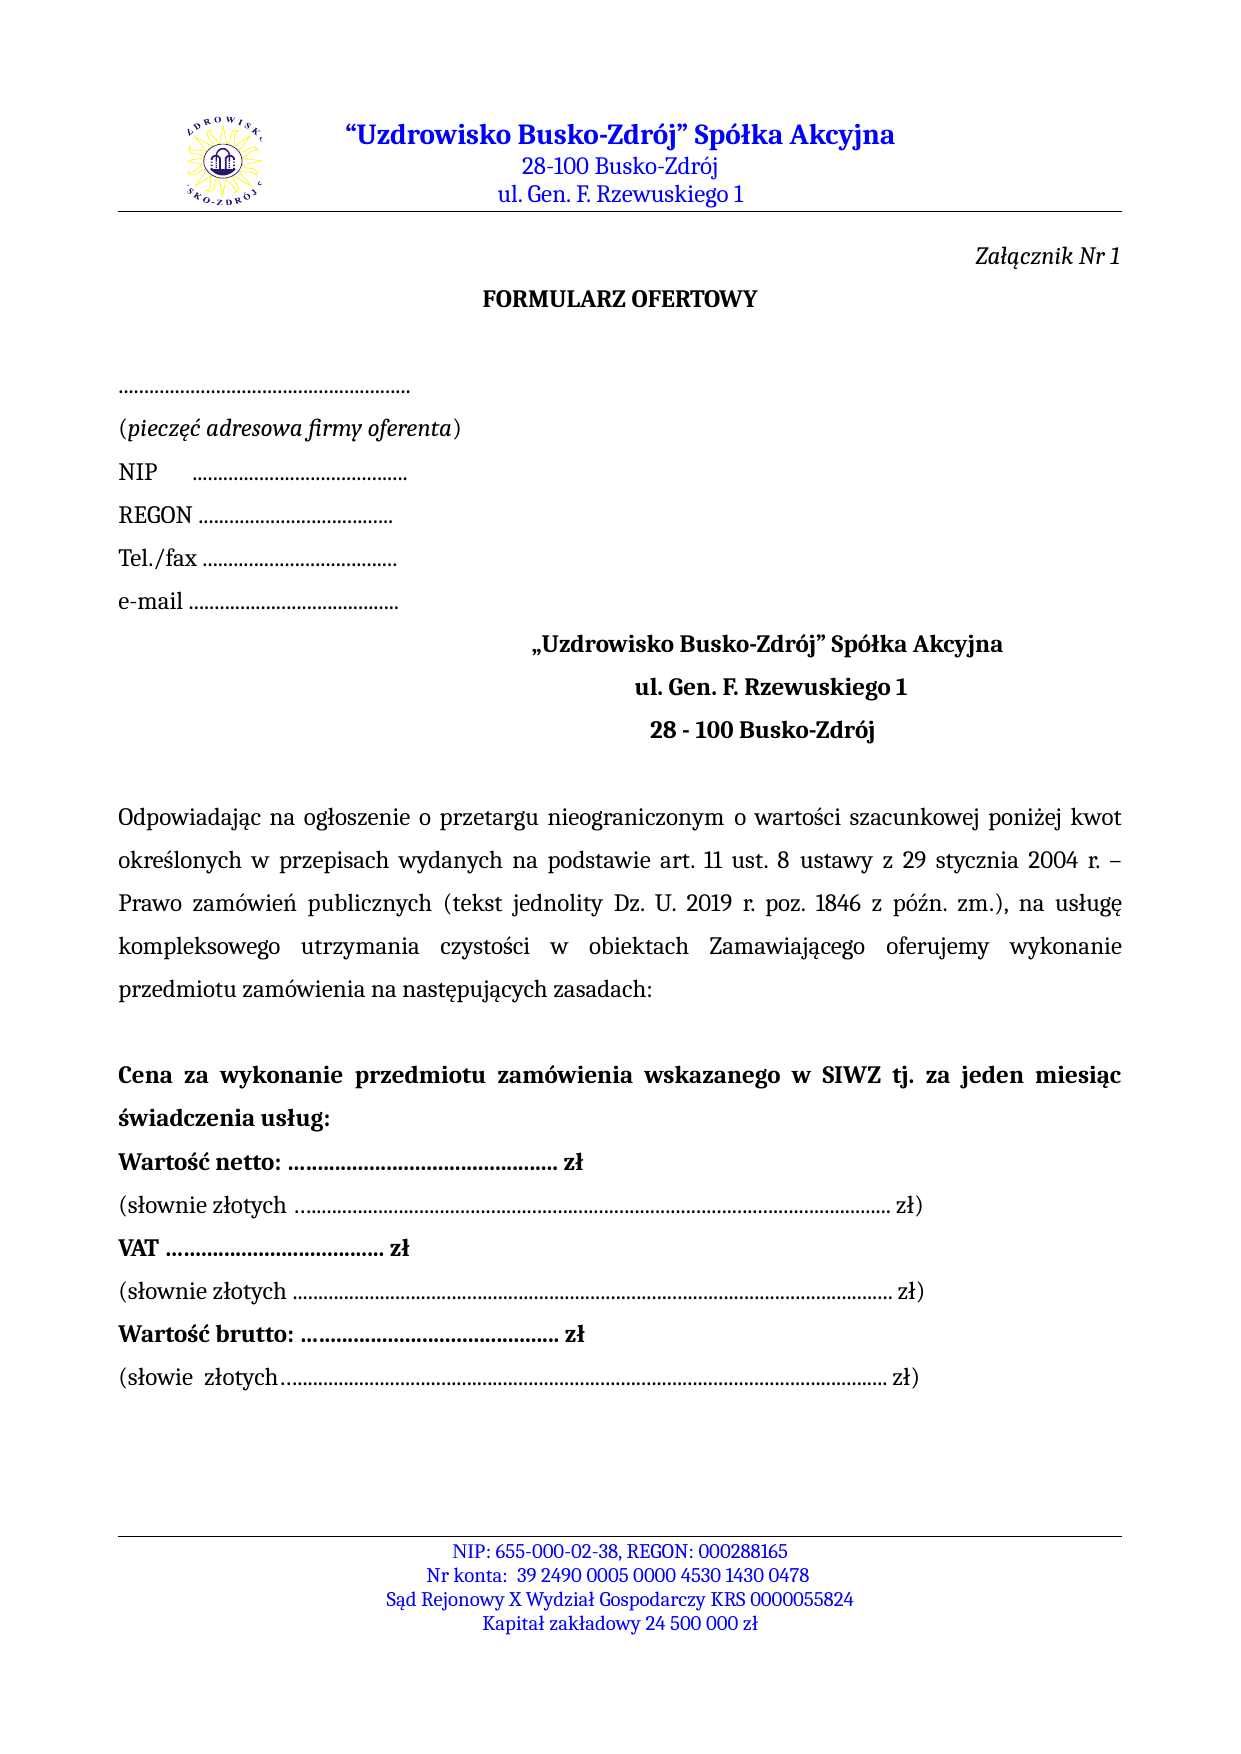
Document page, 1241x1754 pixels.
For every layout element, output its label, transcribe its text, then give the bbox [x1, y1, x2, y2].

text 28 - 100 Busko-Zdrój [650, 716, 1122, 745]
text REGON ...................................... [118, 501, 1122, 529]
text „Uzdrowisko Busko-Zdrój” Spółka Akcyjna [532, 630, 1122, 659]
text (słownie złotych ..................................................................................................................... zł) [118, 1277, 1122, 1306]
text (słownie złotych …................................................................................................................. zł) [118, 1191, 1122, 1219]
text Cena za wykonanie przedmiotu zamówienia wskazanego w SIWZ tj. za jeden miesiąc świadczenia usług: [118, 1061, 1122, 1133]
text Tel./fax ...................................... [118, 544, 1122, 572]
text (pieczęć adresowa firmy oferenta) [118, 414, 1122, 443]
text e-mail ......................................... [118, 587, 1122, 616]
text ul. Gen. F. Rzewuskiego 1 [605, 673, 1122, 702]
text ......................................................... [118, 371, 1122, 400]
text Wartość brutto: ….......................................... zł [118, 1320, 1122, 1349]
text (słowie złotych…................................................................................................................... zł) [118, 1363, 1122, 1392]
text FORMULARZ OFERTOWY [118, 285, 1122, 314]
text Załącznik Nr 1 [118, 242, 1122, 271]
text Wartość netto: …............................................ zł [118, 1147, 1122, 1176]
text NIP .......................................... [118, 457, 1122, 486]
text VAT …................................... zł [118, 1234, 1122, 1262]
text Odpowiadając na ogłoszenie o przetargu nieograniczonym o wartości szacunkowej poniżej kwot określonych w przepisach wydanych na podstawie art. 11 ust. 8 ustawy z 29 stycznia 2004 r. – Prawo zamówień publicznych (tekst jednolity Dz. U. 2019 r. poz. 1846 z późn. zm.), na usługę kompleksowego utrzymania czystości w obiektach Zamawiającego oferujemy wykonanie przedmiotu zamówienia na następujących zasadach: [118, 802, 1122, 1004]
